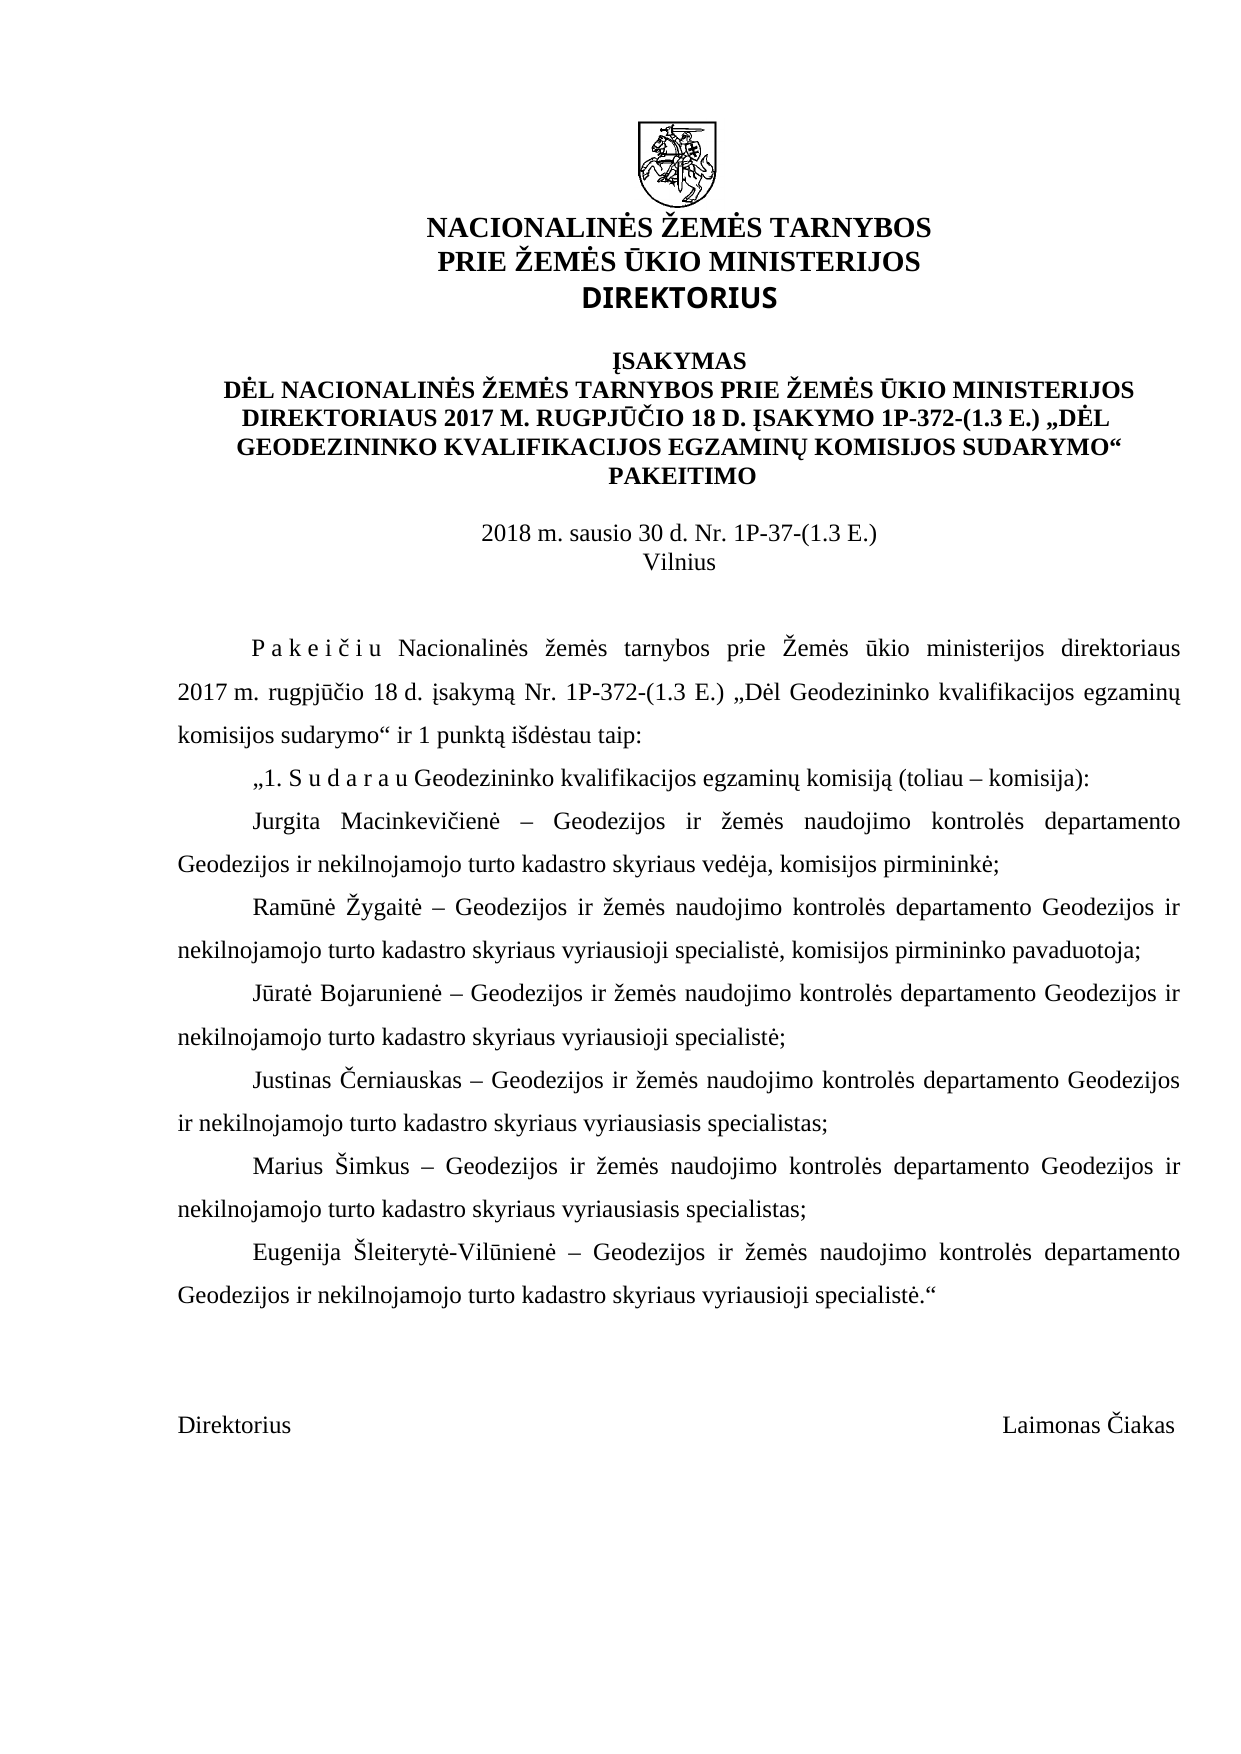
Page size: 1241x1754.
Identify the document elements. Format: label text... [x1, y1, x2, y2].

text P a k e i č i u Nacionalinės žemės tarnybos prie Žemės ūkio ministerijos direktoriaus 2017 m. rugpjūčio 18 d. įsakymą Nr. 1P-372-(1.3 E.) „Dėl Geodezininko kvalifikacijos egzaminų komisijos sudarymo“ ir 1 punktą išdėstau taip: [177, 633, 1181, 748]
text Vilnius [177, 547, 1181, 576]
text Marius Šimkus – Geodezijos ir žemės naudojimo kontrolės departamento Geodezijos ir nekilnojamojo turto kadastro skyriaus vyriausiasis specialistas; [177, 1151, 1181, 1223]
text Jurgita Macinkevičienė – Geodezijos ir žemės naudojimo kontrolės departamento Geodezijos ir nekilnojamojo turto kadastro skyriaus vedėja, komisijos pirmininkė; [177, 806, 1181, 878]
text Direktorius Laimonas Čiakas [177, 1410, 1181, 1438]
text „1. S u d a r a u Geodezininko kvalifikacijos egzaminų komisiją (toliau – komisija): [177, 763, 1181, 792]
text PRIE ŽEMĖS ŪKIO MINISTERIJOS [177, 244, 1181, 277]
text Eugenija Šleiterytė-Vilūnienė – Geodezijos ir žemės naudojimo kontrolės departamento Geodezijos ir nekilnojamojo turto kadastro skyriaus vyriausioji specialistė.“ [177, 1237, 1181, 1309]
text NacionalinĖs ŽemĖs tarnybos [177, 210, 1181, 244]
text DĖL NACIONALINĖS ŽEMĖS TARNYBOS PRIE ŽEMĖS ŪKIO MINISTERIJOS DIREKTORIAUS 2017 M. RUGPJŪČIO 18 D. ĮSAKYMO 1P-372-(1.3 E.) „DĖL GEODEZININKO KVALIFIKACIJOS EGZAMINŲ KOMISIJOS SUDARYMO“ PAKEITIMO [177, 375, 1181, 490]
subtitle 2018 m. sausio 30 d. Nr. 1P-37-(1.3 E.) [177, 518, 1181, 547]
text Jūratė Bojarunienė – Geodezijos ir žemės naudojimo kontrolės departamento Geodezijos ir nekilnojamojo turto kadastro skyriaus vyriausioji specialistė; [177, 978, 1181, 1050]
subtitle direktorius [177, 277, 1181, 317]
text Justinas Černiauskas – Geodezijos ir žemės naudojimo kontrolės departamento Geodezijos ir nekilnojamojo turto kadastro skyriaus vyriausiasis specialistas; [177, 1065, 1181, 1137]
text Ramūnė Žygaitė – Geodezijos ir žemės naudojimo kontrolės departamento Geodezijos ir nekilnojamojo turto kadastro skyriaus vyriausioji specialistė, komisijos pirmininko pavaduotoja; [177, 892, 1181, 964]
text įsakymas [177, 346, 1181, 375]
